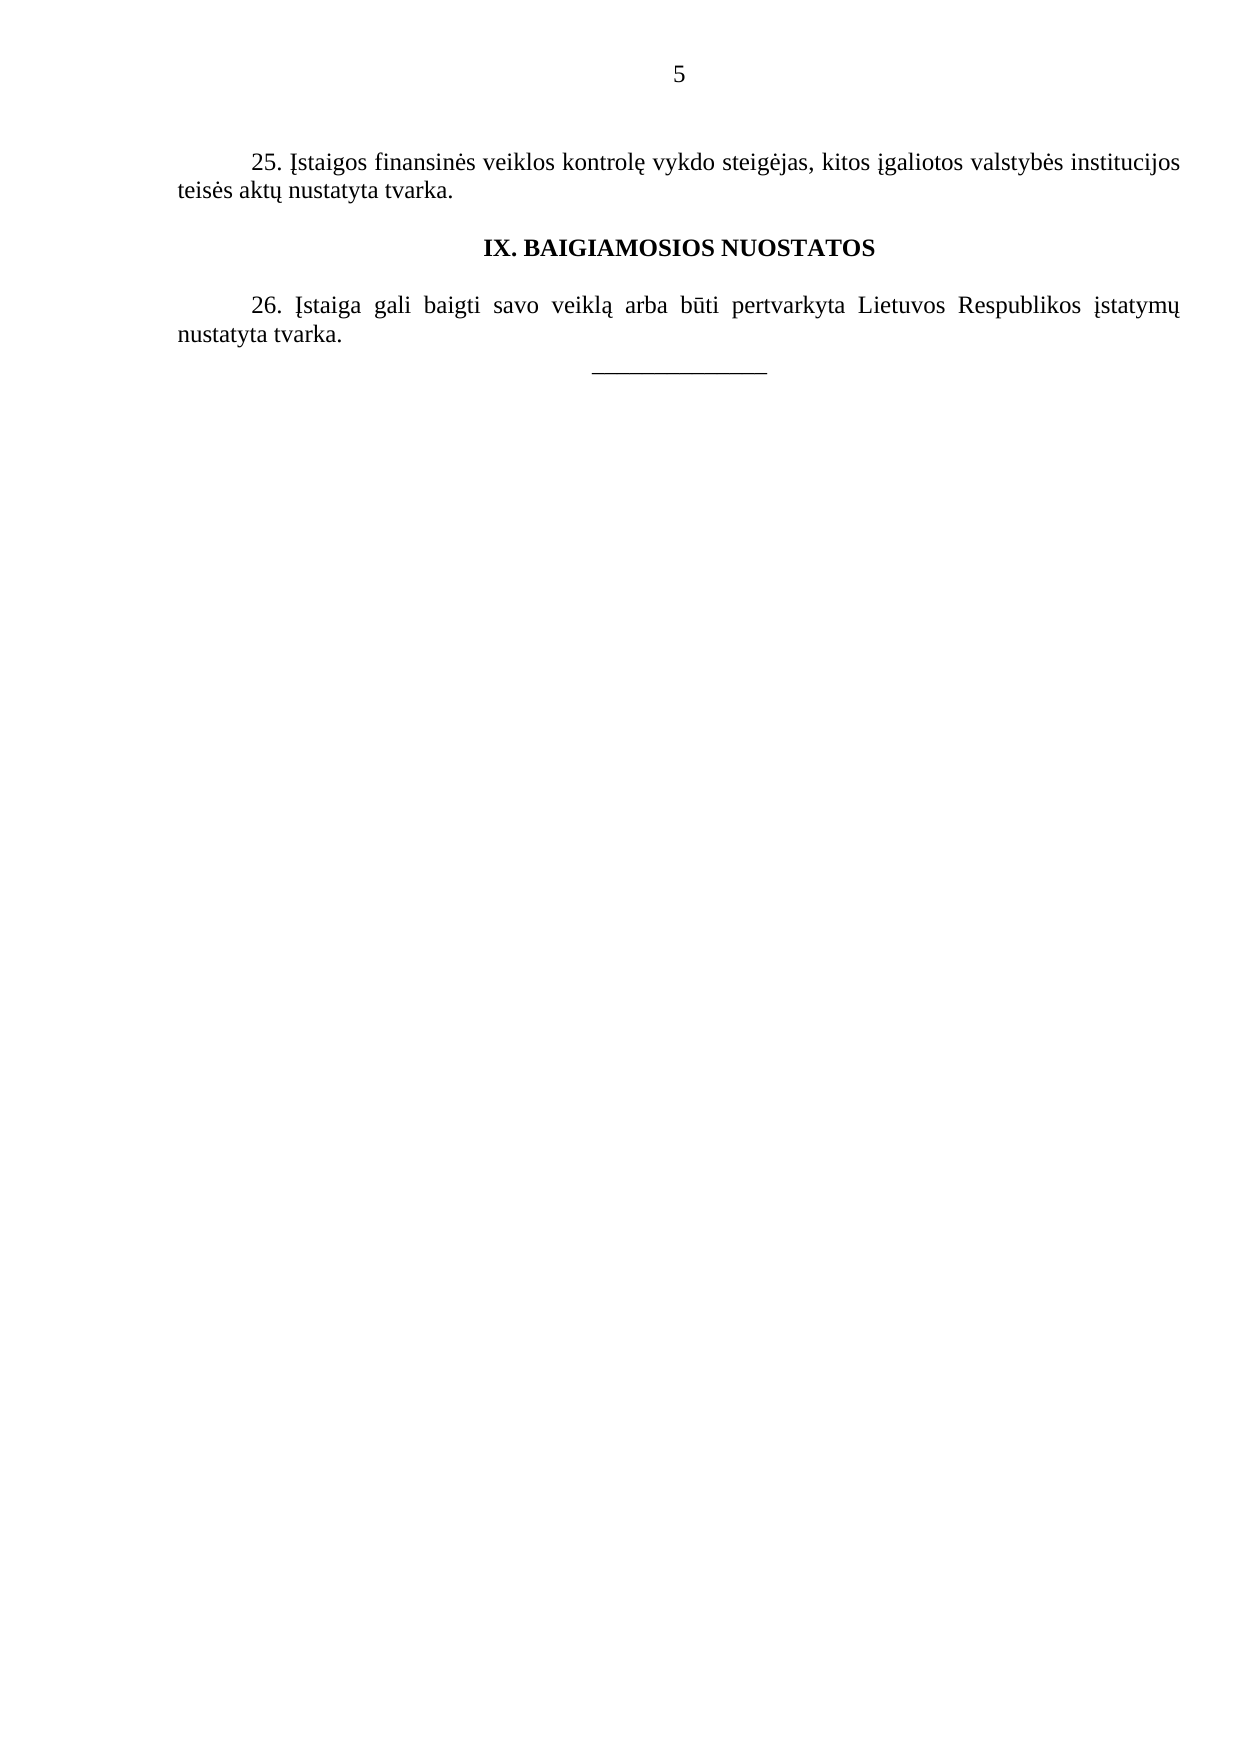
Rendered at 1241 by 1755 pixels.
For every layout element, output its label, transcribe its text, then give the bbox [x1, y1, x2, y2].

text IX. BAIGIAMOSIOS NUOSTATOS [177, 233, 1181, 262]
text ______________ [177, 348, 1181, 377]
text 26. Įstaiga gali baigti savo veiklą arba būti pertvarkyta Lietuvos Respublikos įstatymų nustatyta tvarka. [177, 291, 1181, 348]
text 25. Įstaigos finansinės veiklos kontrolę vykdo steigėjas, kitos įgaliotos valstybės institucijos teisės aktų nustatyta tvarka. [177, 147, 1181, 204]
